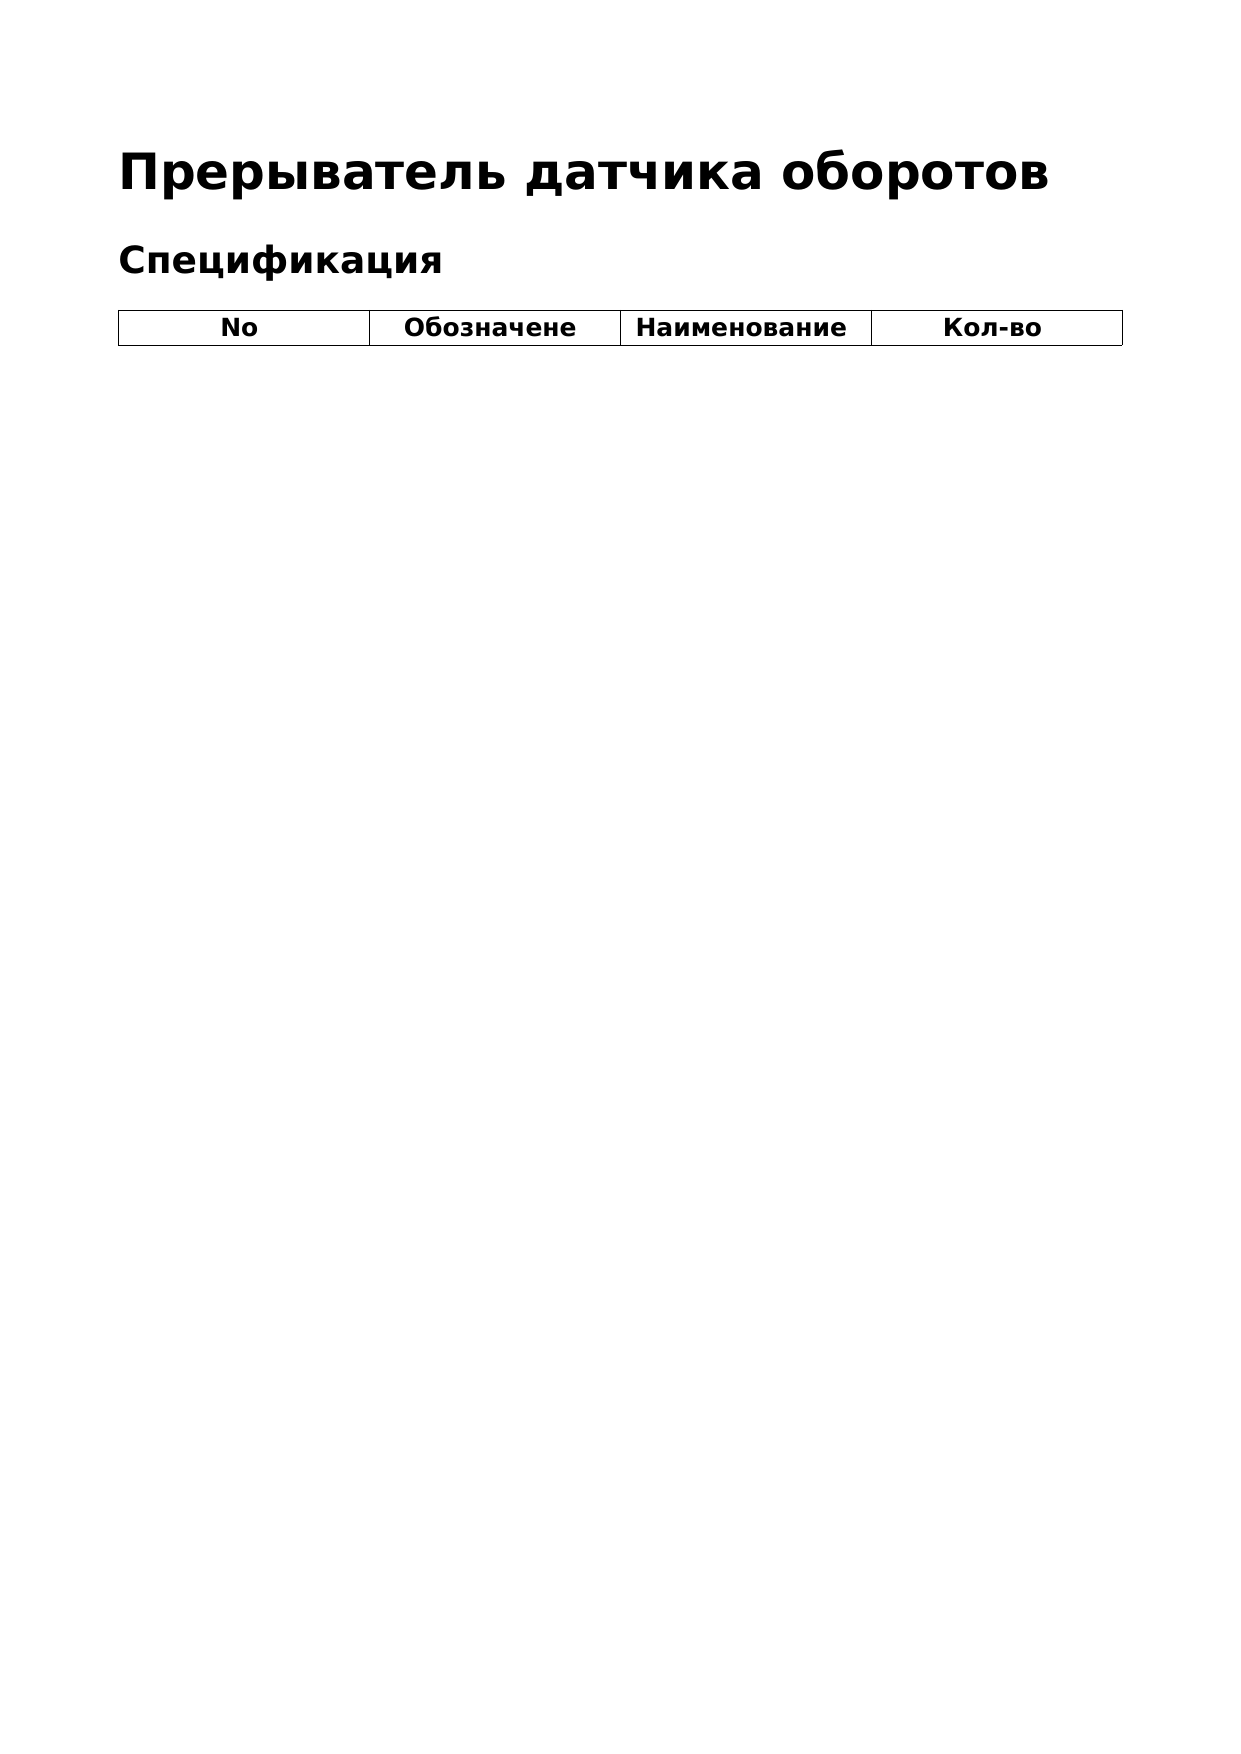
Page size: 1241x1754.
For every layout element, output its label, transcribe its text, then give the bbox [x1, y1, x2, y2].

table_header Обозначене [370, 311, 620, 345]
subtitle Прерыватель датчика оборотов [118, 143, 1122, 201]
table_header Кол-во [872, 311, 1122, 345]
subtitle Спецификация [118, 239, 1122, 282]
table_header No [119, 311, 369, 345]
table_header Наименование [621, 311, 871, 345]
